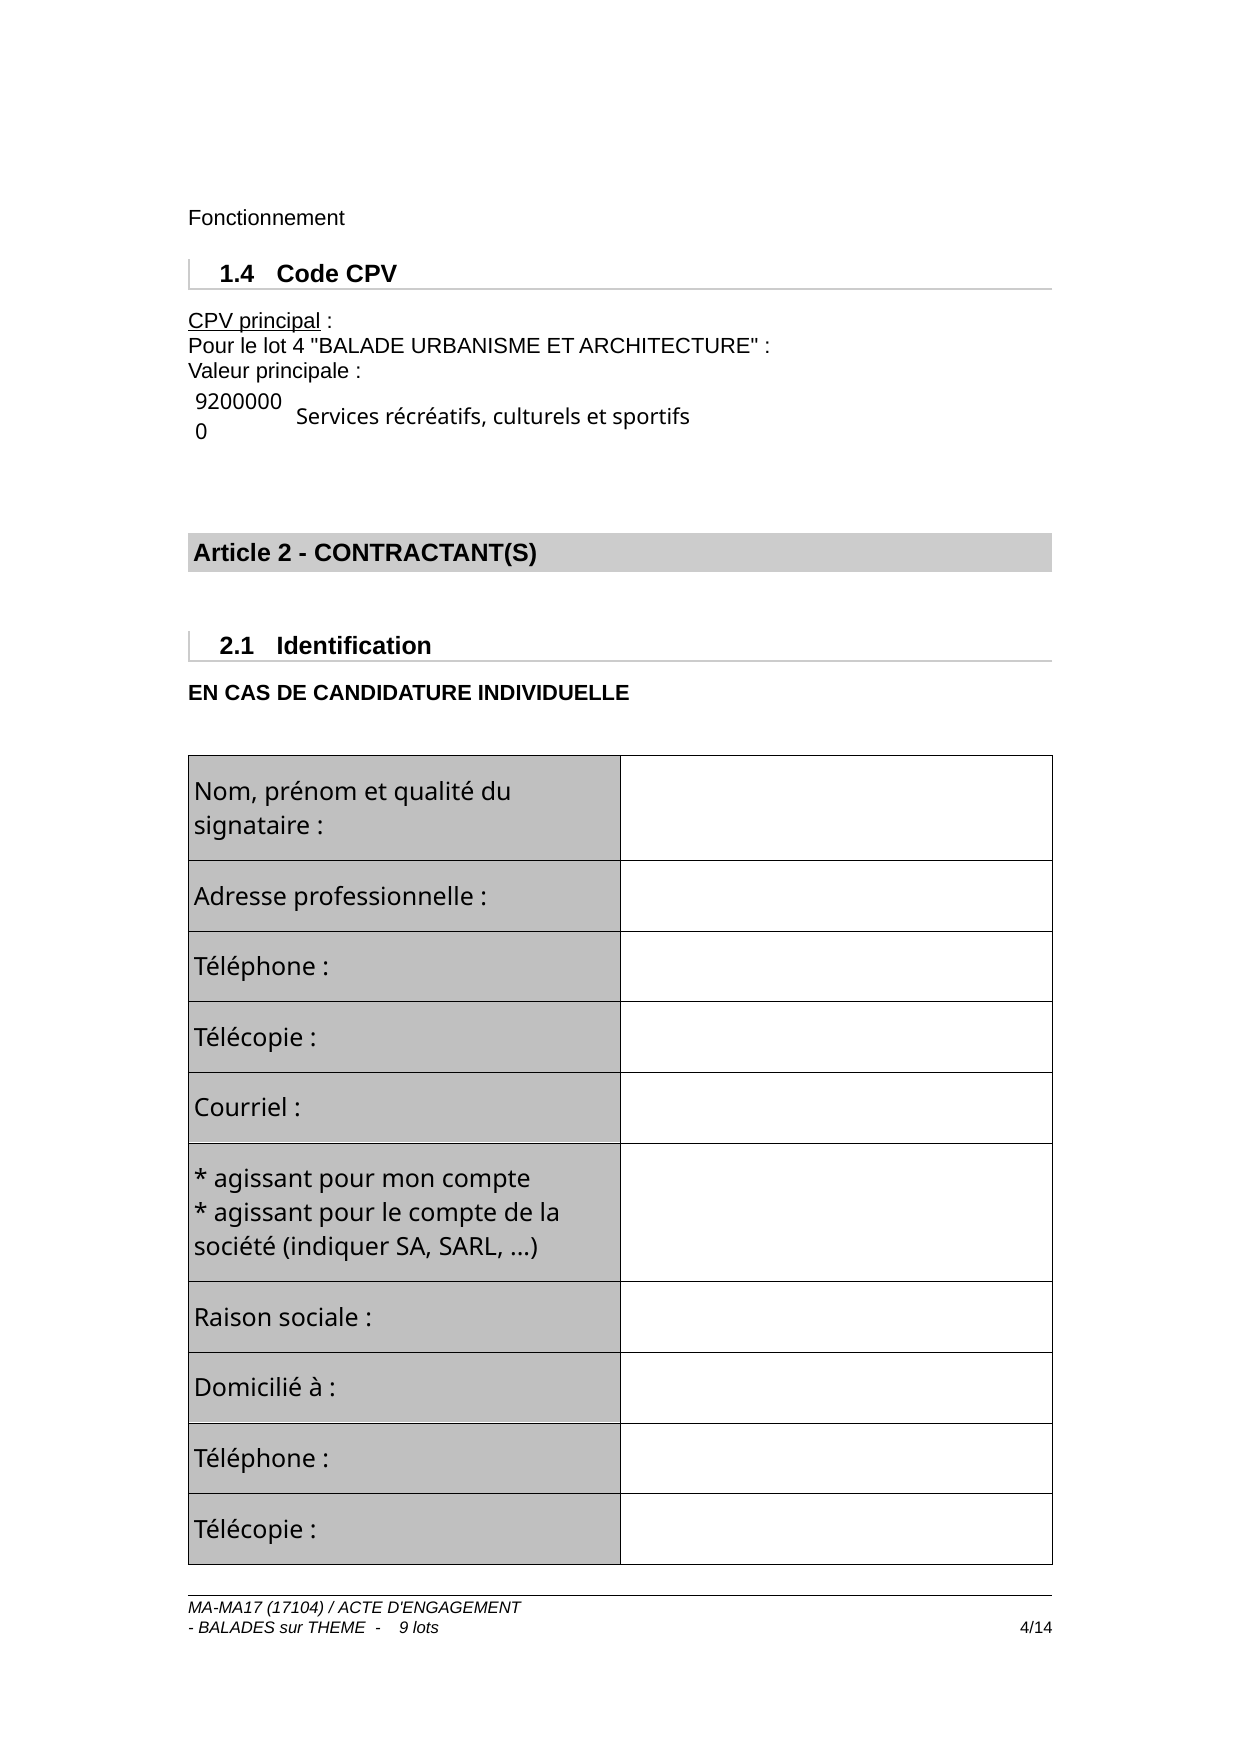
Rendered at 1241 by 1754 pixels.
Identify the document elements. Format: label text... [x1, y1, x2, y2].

text Valeur principale : [188, 358, 1052, 383]
table_cell [621, 1002, 1052, 1072]
table_header Services récréatifs, culturels et sportifs [293, 384, 706, 449]
table_cell [621, 1144, 1052, 1281]
table_cell [621, 932, 1052, 1001]
table_cell Téléphone : [189, 1424, 620, 1493]
table_cell Adresse professionnelle : [189, 861, 620, 931]
table_cell [621, 1353, 1052, 1422]
table_header [621, 756, 1052, 860]
table_header 92000000 [192, 384, 293, 449]
subtitle Identification [190, 631, 1052, 660]
table_cell [621, 1494, 1052, 1564]
table_header Nom, prénom et qualité du signataire : [189, 756, 620, 860]
table_cell Télécopie : [189, 1494, 620, 1564]
table_cell Domicilié à : [189, 1353, 620, 1422]
text Pour le lot 4 "BALADE URBANISME ET ARCHITECTURE" : [188, 333, 1052, 358]
table_cell Téléphone : [189, 932, 620, 1001]
table_cell Télécopie : [189, 1002, 620, 1072]
table_cell [621, 1424, 1052, 1493]
text EN CAS DE CANDIDATURE INDIVIDUELLE [188, 679, 1052, 705]
table_cell [621, 1282, 1052, 1352]
table_cell [621, 861, 1052, 931]
table_cell [621, 1073, 1052, 1142]
table_cell Courriel : [189, 1073, 620, 1142]
text Fonctionnement [188, 204, 1052, 230]
subtitle Code CPV [190, 259, 1052, 288]
subtitle CONTRACTANT(S) [190, 535, 1050, 570]
table_cell Raison sociale : [189, 1282, 620, 1352]
text CPV principal : [188, 308, 1052, 333]
table_cell * agissant pour mon compte * agissant pour le compte de la société (indiquer SA, SARL, ...) [189, 1144, 620, 1281]
